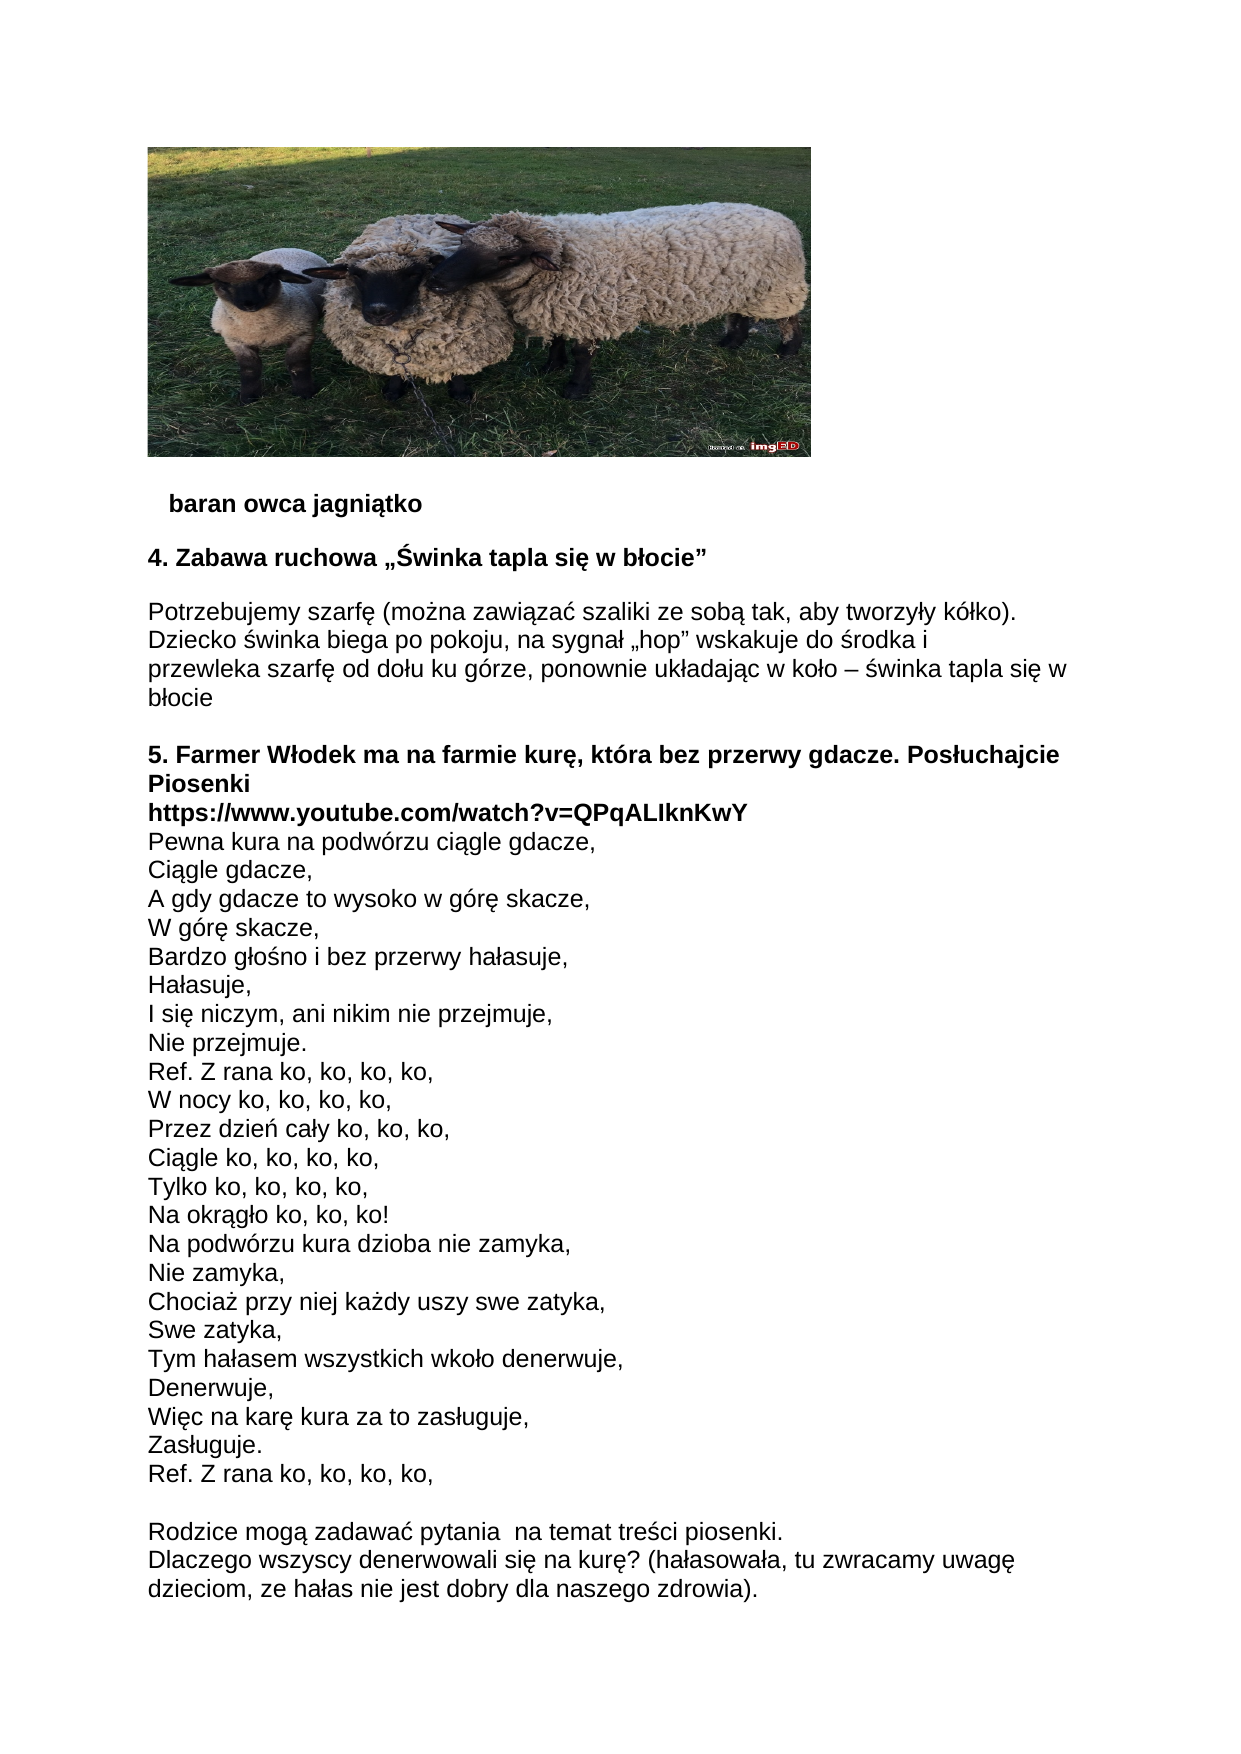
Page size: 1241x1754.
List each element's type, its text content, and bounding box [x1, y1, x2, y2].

text Dlaczego wszyscy denerwowali się na kurę? (hałasowała, tu zwracamy uwagę [148, 1545, 1093, 1574]
text Hałasuje, [148, 970, 1093, 999]
text I się niczym, ani nikim nie przejmuje, [148, 999, 1093, 1028]
text A gdy gdacze to wysoko w górę skacze, [148, 884, 1093, 913]
text 4. Zabawa ruchowa „Świnka tapla się w błocie” [148, 543, 1093, 571]
text Ciągle ko, ko, ko, ko, [148, 1143, 1093, 1171]
text Nie przejmuje. [148, 1028, 1093, 1056]
text baran owca jagniątko [148, 489, 1093, 517]
text Nie zamyka, [148, 1258, 1093, 1286]
text Na okrągło ko, ko, ko! [148, 1200, 1093, 1229]
text Chociaż przy niej każdy uszy swe zatyka, [148, 1286, 1093, 1315]
text Więc na karę kura za to zasługuje, [148, 1401, 1093, 1430]
text dzieciom, ze hałas nie jest dobry dla naszego zdrowia). [148, 1574, 1093, 1603]
text Bardzo głośno i bez przerwy hałasuje, [148, 941, 1093, 970]
text Ref. Z rana ko, ko, ko, ko, [148, 1459, 1093, 1488]
text Potrzebujemy szarfę (można zawiązać szaliki ze sobą tak, aby tworzyły kółko). [148, 596, 1093, 625]
text Ciągle gdacze, [148, 855, 1093, 884]
text Denerwuje, [148, 1373, 1093, 1401]
text Tym hałasem wszystkich wkoło denerwuje, [148, 1344, 1093, 1373]
text Pewna kura na podwórzu ciągle gdacze, [148, 826, 1093, 855]
text Piosenki [148, 769, 1093, 798]
text W nocy ko, ko, ko, ko, [148, 1085, 1093, 1114]
text https://www.youtube.com/watch?v=QPqALIknKwY [148, 798, 1093, 826]
text Tylko ko, ko, ko, ko, [148, 1171, 1093, 1200]
text W górę skacze, [148, 913, 1093, 941]
text Na podwórzu kura dzioba nie zamyka, [148, 1229, 1093, 1258]
text Swe zatyka, [148, 1315, 1093, 1344]
text Przez dzień cały ko, ko, ko, [148, 1114, 1093, 1143]
text Zasługuje. [148, 1430, 1093, 1459]
picture [147, 147, 811, 457]
text Ref. Z rana ko, ko, ko, ko, [148, 1056, 1093, 1085]
text 5. Farmer Włodek ma na farmie kurę, która bez przerwy gdacze. Posłuchajcie [148, 740, 1093, 769]
text przewleka szarfę od dołu ku górze, ponownie układając w koło – świnka tapla się w błocie [148, 654, 1093, 711]
text Dziecko świnka biega po pokoju, na sygnał „hop” wskakuje do środka i [148, 625, 1093, 654]
text Rodzice mogą zadawać pytania na temat treści piosenki. [148, 1516, 1093, 1545]
